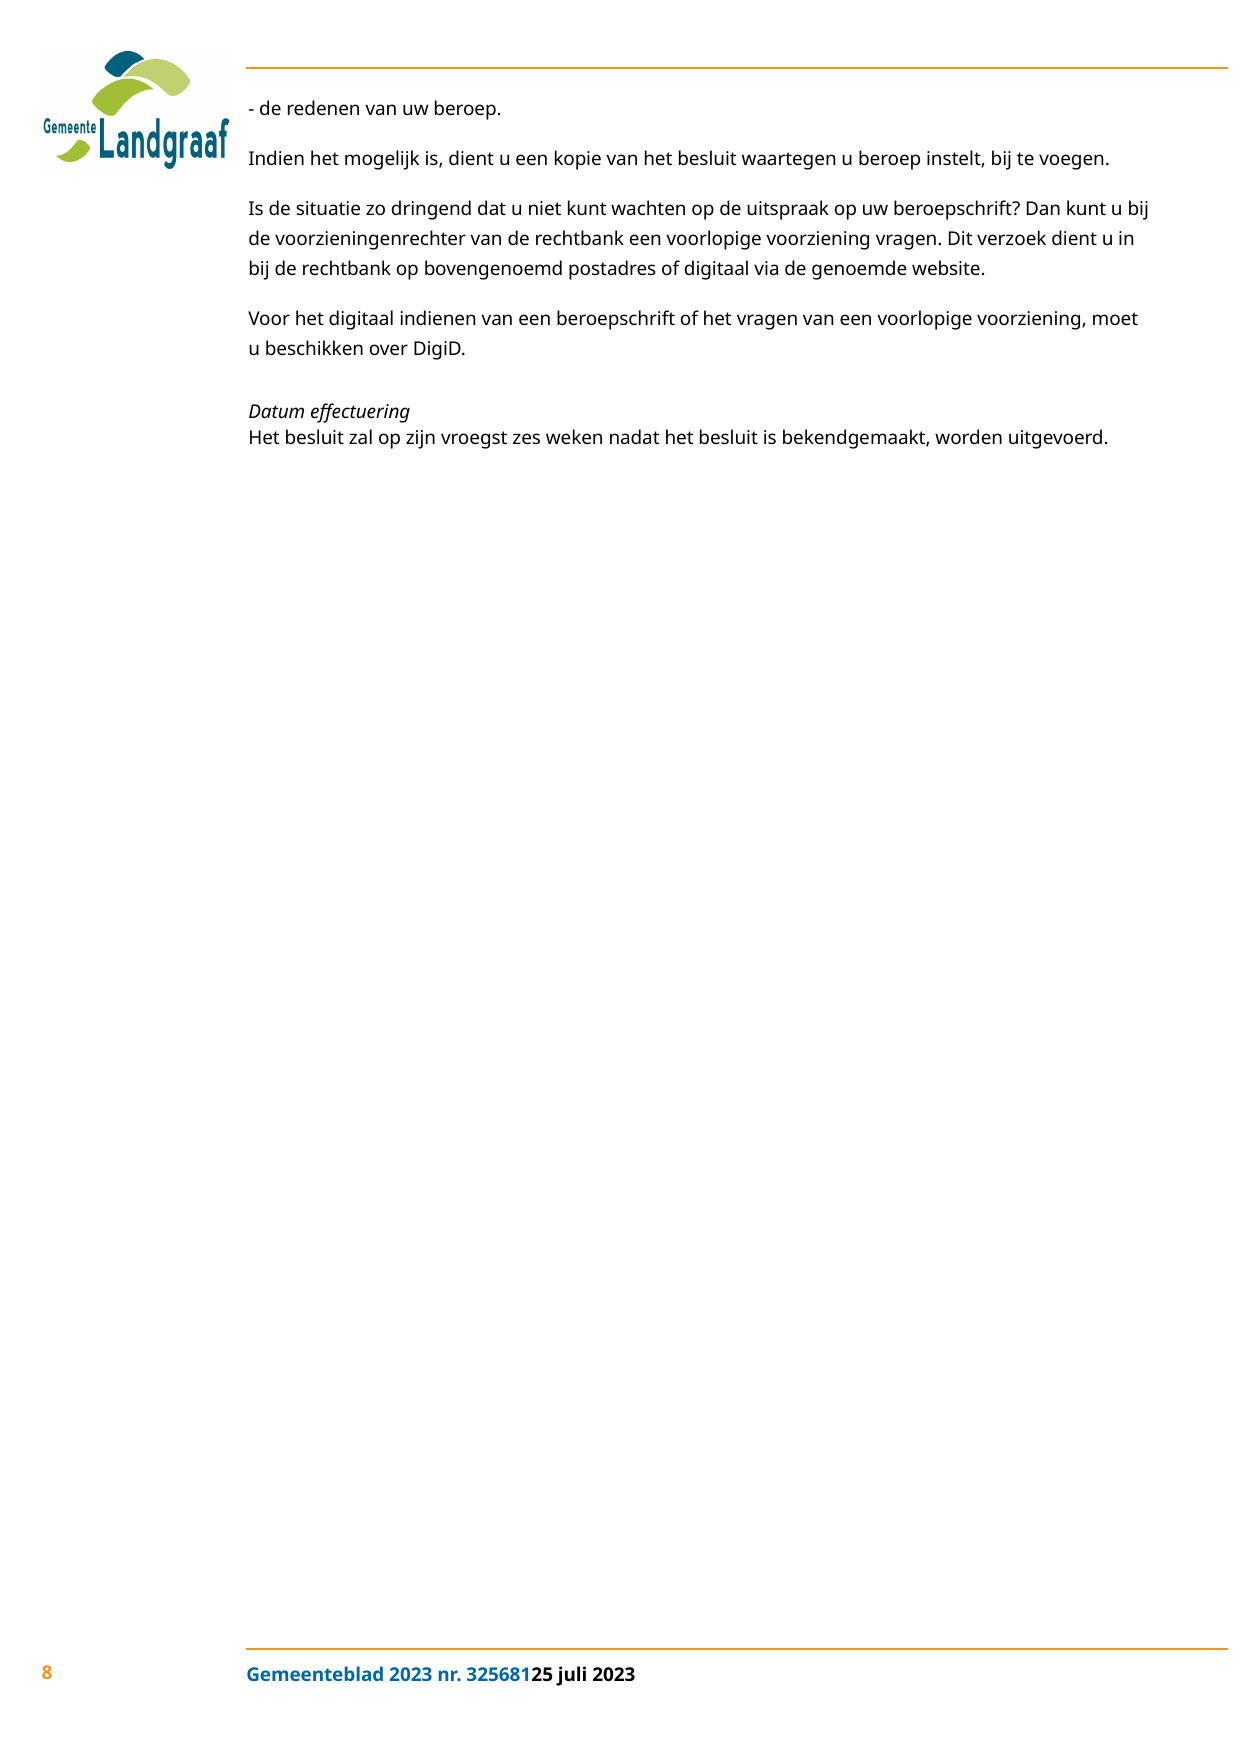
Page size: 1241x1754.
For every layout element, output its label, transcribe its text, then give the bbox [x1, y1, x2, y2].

text Is de situatie zo dringend dat u niet kunt wachten op de uitspraak op uw beroepschrift? Dan kunt u bij de voorzieningenrechter van de rechtbank een voorlopige voorziening vragen. Dit verzoek dient u in bij de rechtbank op bovengenoemd postadres of digitaal via de genoemde website. [248, 196, 1152, 281]
text - de redenen van uw beroep. [248, 95, 1152, 121]
text Datum effectuering [248, 399, 1152, 424]
text Indien het mogelijk is, dient u een kopie van het besluit waartegen u beroep instelt, bij te voegen. [248, 145, 1152, 171]
text Voor het digitaal indienen van een beroepschrift of het vragen van een voorlopige voorziening, moet u beschikken over DigiD. [248, 305, 1152, 361]
text Het besluit zal op zijn vroegst zes weken nadat het besluit is bekendgemaakt, worden uitgevoerd. [248, 424, 1152, 450]
picture [41, 47, 231, 172]
